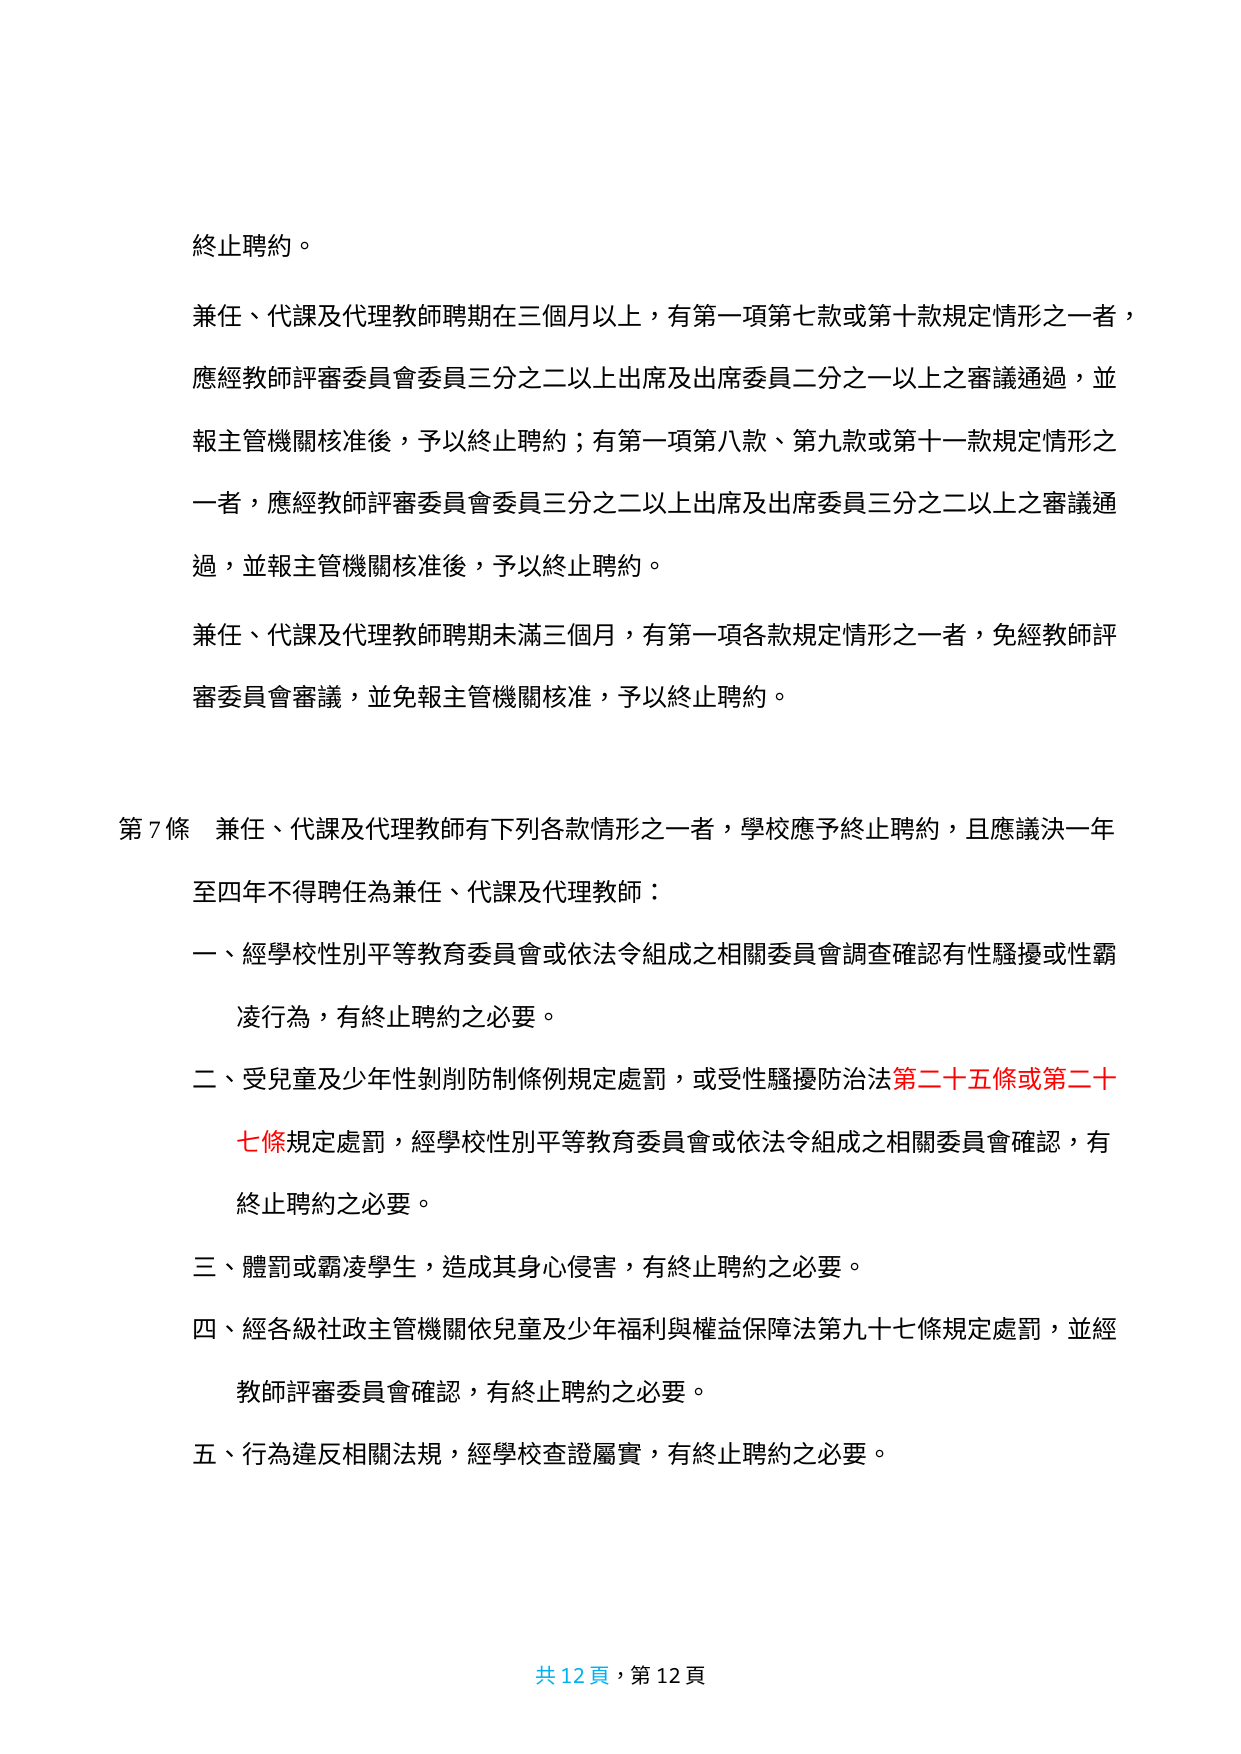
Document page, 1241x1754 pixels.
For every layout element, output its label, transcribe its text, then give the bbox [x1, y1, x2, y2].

text 終止聘約。 [192, 203, 1122, 266]
text 三、體罰或霸凌學生，造成其身心侵害，有終止聘約之必要。 [192, 1224, 1122, 1286]
text 五、行為違反相關法規，經學校查證屬實，有終止聘約之必要。 [192, 1411, 1122, 1474]
text 四、經各級社政主管機關依兒童及少年福利與權益保障法第九十七條規定處罰，並經教師評審委員會確認，有終止聘約之必要。 [192, 1286, 1122, 1411]
text 一、經學校性別平等教育委員會或依法令組成之相關委員會調查確認有性騷擾或性霸凌行為，有終止聘約之必要。 [192, 911, 1122, 1036]
text 兼任、代課及代理教師聘期在三個月以上，有第一項第七款或第十款規定情形之一者，應經教師評審委員會委員三分之二以上出席及出席委員二分之一以上之審議通過，並報主管機關核准後，予以終止聘約；有第一項第八款、第九款或第十一款規定情形之一者，應經教師評審委員會委員三分之二以上出席及出席委員三分之二以上之審議通過，並報主管機關核准後，予以終止聘約。 [192, 272, 1122, 585]
text 二、受兒童及少年性剝削防制條例規定處罰，或受性騷擾防治法第二十五條或第二十七條規定處罰，經學校性別平等教育委員會或依法令組成之相關委員會確認，有終止聘約之必要。 [192, 1036, 1122, 1224]
text 第7條 兼任、代課及代理教師有下列各款情形之一者，學校應予終止聘約，且應議決一年至四年不得聘任為兼任、代課及代理教師： [118, 786, 1122, 911]
text 兼任、代課及代理教師聘期未滿三個月，有第一項各款規定情形之一者，免經教師評審委員會審議，並免報主管機關核准，予以終止聘約。 [192, 592, 1122, 717]
